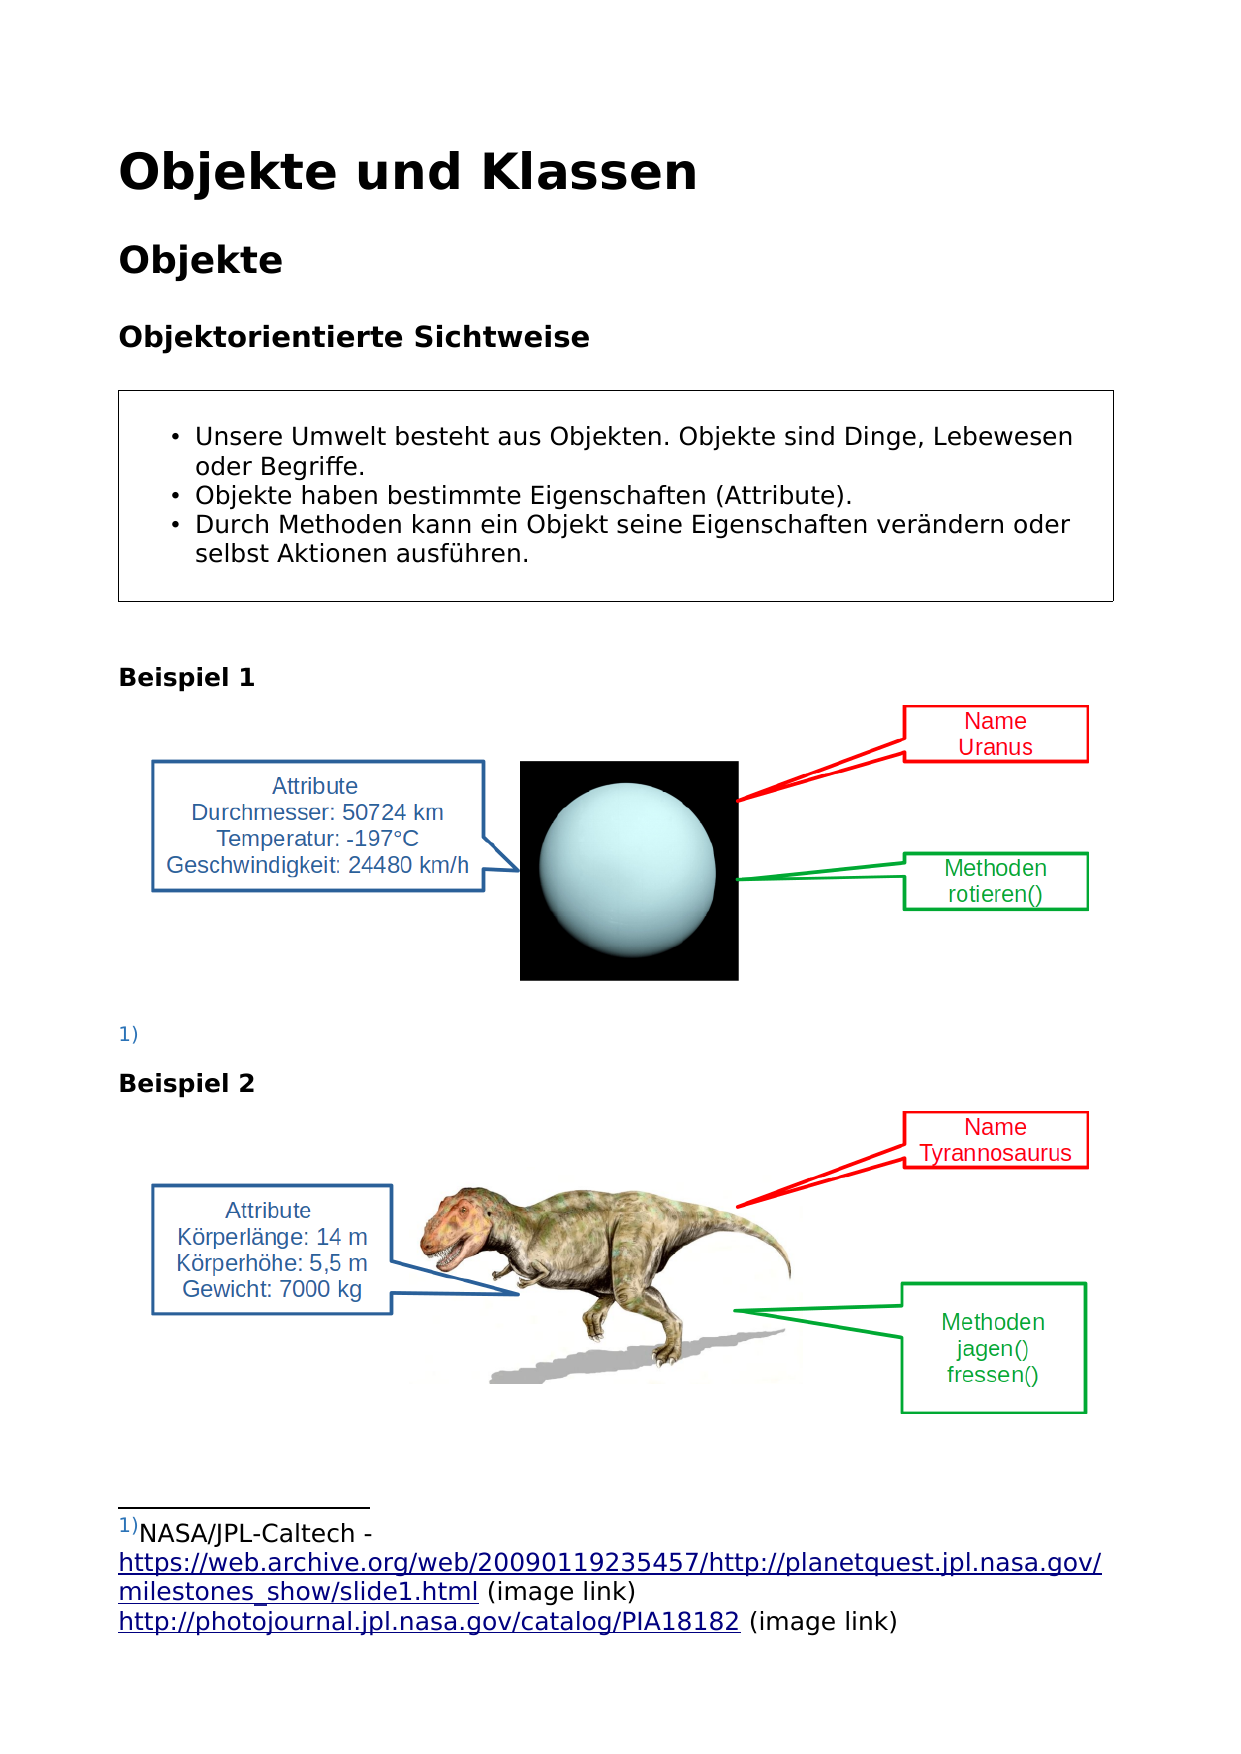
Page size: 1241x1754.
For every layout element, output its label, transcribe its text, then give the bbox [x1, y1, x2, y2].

text Beispiel 2 [118, 1069, 1122, 1098]
subtitle Objektorientierte Sichtweise [118, 320, 1122, 354]
text NASA/JPL-Caltech - https://web.archive.org/web/20090119235457/http://planetquest.jpl.nasa.gov/milestones_show/slide1.html (image link) http://photojournal.jpl.nasa.gov/catalog/PIA18182 (image link) [118, 1514, 1122, 1636]
text Beispiel 1 [118, 663, 1122, 692]
picture [151, 1111, 1089, 1414]
table_header Unsere Umwelt besteht aus Objekten. Objekte sind Dinge, Lebewesen oder Begriffe. Objekte haben bestimmte Eigenschaften (Attribute). Durch Methoden kann ein Objekt seine Eigenschaften verändern oder selbst Aktionen ausführen. [119, 391, 1113, 601]
subtitle Objekte [118, 239, 1122, 282]
picture [151, 705, 1089, 981]
subtitle Objekte und Klassen [118, 143, 1122, 201]
